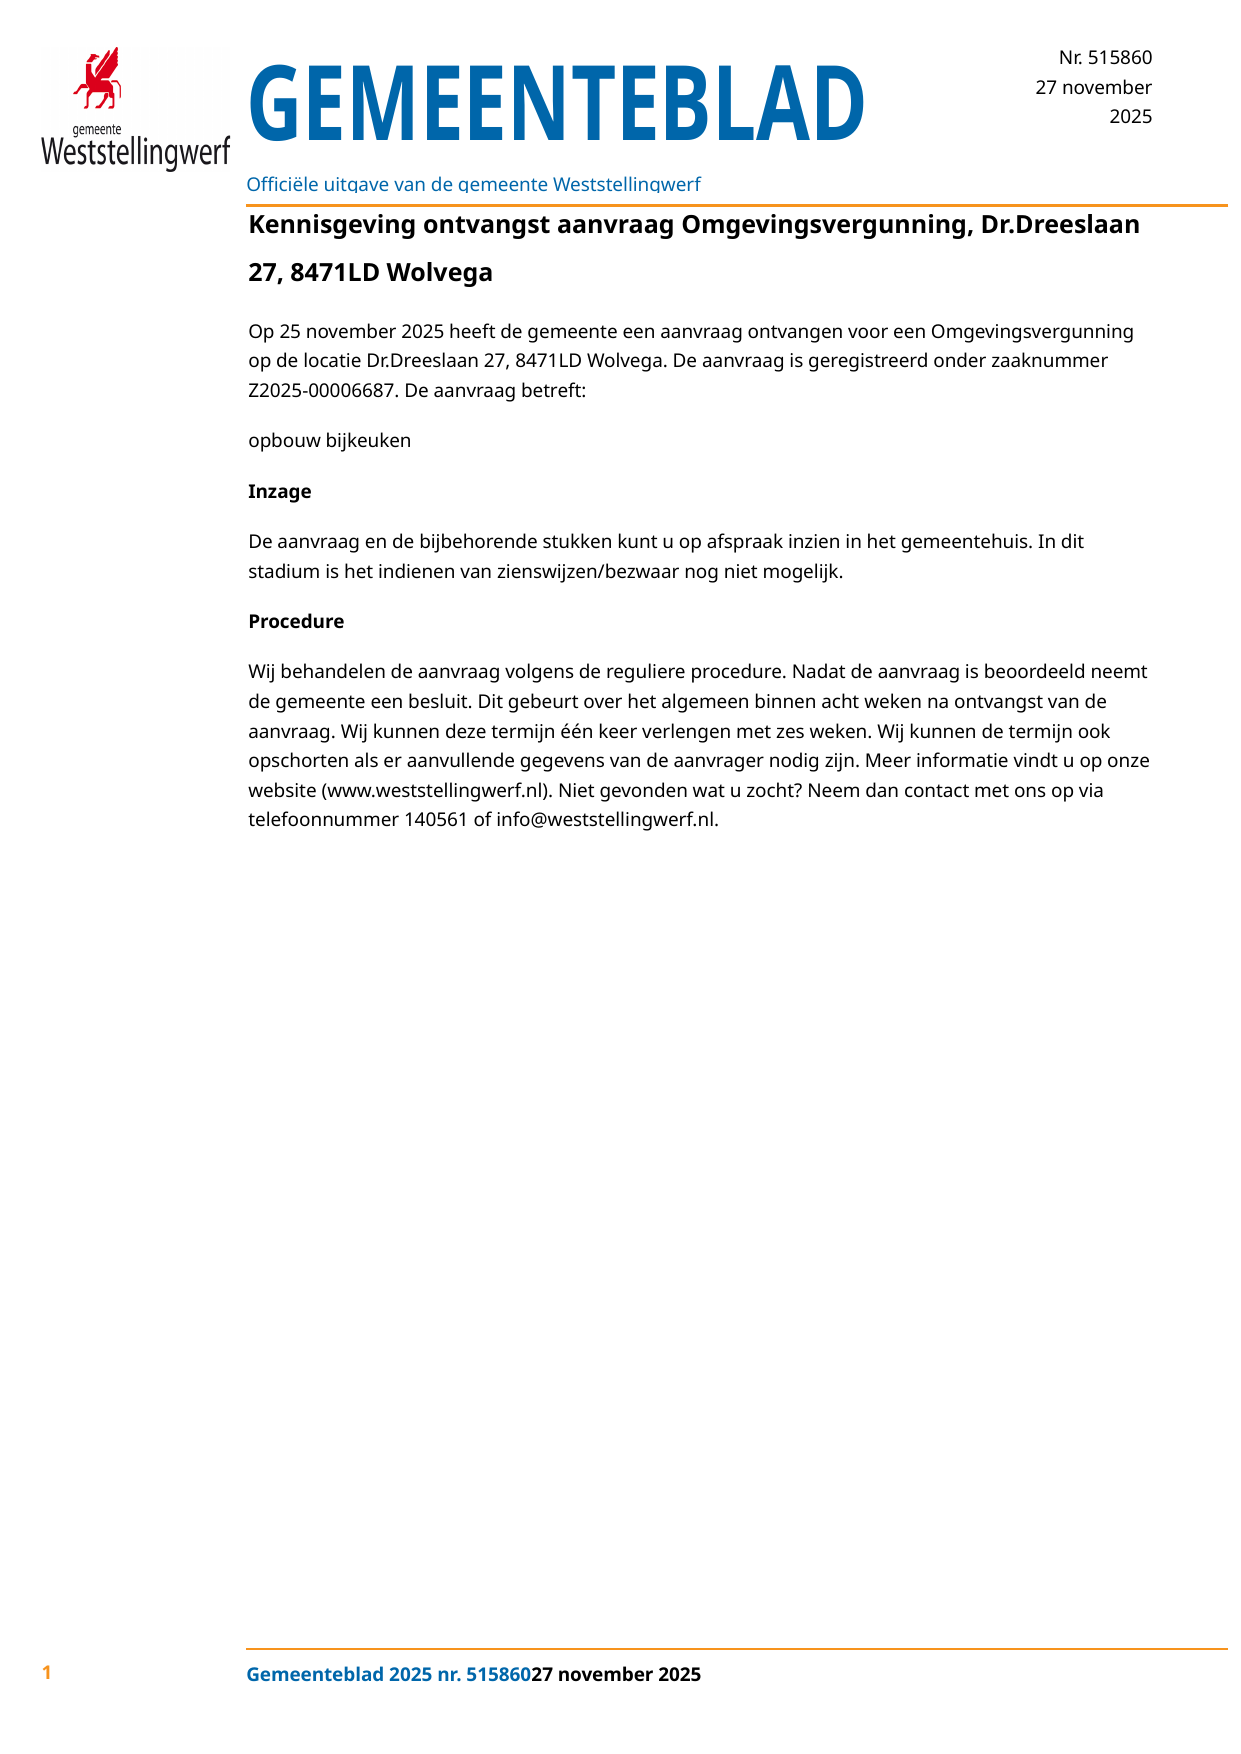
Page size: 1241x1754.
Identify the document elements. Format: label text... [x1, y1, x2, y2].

text Procedure [248, 608, 1152, 634]
text opbouw bijkeuken [248, 427, 1152, 453]
picture [41, 47, 231, 172]
text De aanvraag en de bijbehorende stukken kunt u op afspraak inzien in het gemeentehuis. In dit stadium is het indienen van zienswijzen/bezwaar nog niet mogelijk. [248, 528, 1152, 584]
text Inzage [248, 478, 1152, 504]
text Op 25 november 2025 heeft de gemeente een aanvraag ontvangen voor een Omgevingsvergunning op de locatie Dr.Dreeslaan 27, 8471LD Wolvega. De aanvraag is geregistreerd onder zaaknummer Z2025-00006687. De aanvraag betreft: [248, 318, 1152, 403]
text Kennisgeving ontvangst aanvraag Omgevingsvergunning, Dr.Dreeslaan 27, 8471LD Wolvega [248, 207, 1152, 288]
text Wij behandelen de aanvraag volgens de reguliere procedure. Nadat de aanvraag is beoordeeld neemt de gemeente een besluit. Dit gebeurt over het algemeen binnen acht weken na ontvangst van de aanvraag. Wij kunnen deze termijn één keer verlengen met zes weken. Wij kunnen de termijn ook opschorten als er aanvullende gegevens van de aanvrager nodig zijn. Meer informatie vindt u op onze website (www.weststellingwerf.nl). Niet gevonden wat u zocht? Neem dan contact met ons op via telefoonnummer 140561 of info@weststellingwerf.nl. [248, 659, 1152, 832]
